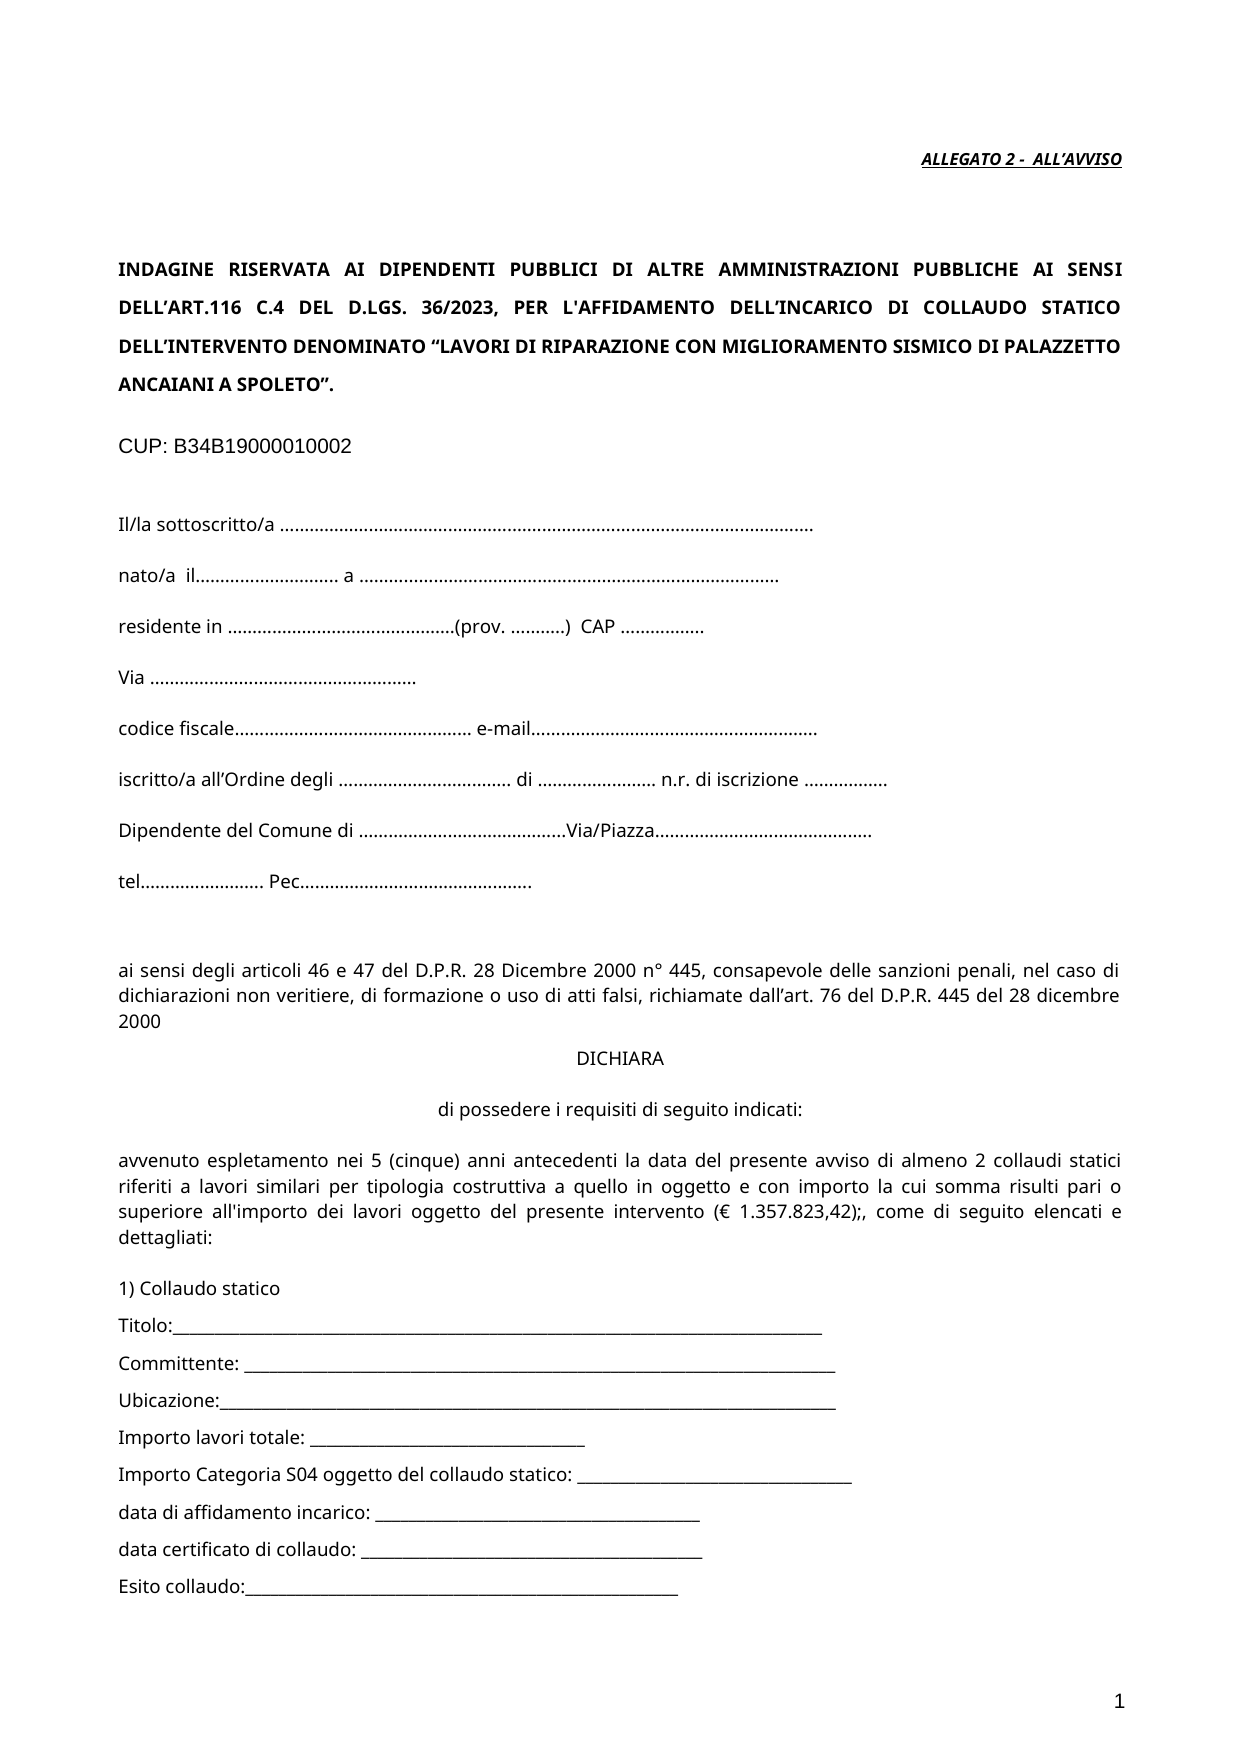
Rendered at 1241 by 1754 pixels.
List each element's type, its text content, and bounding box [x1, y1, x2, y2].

text data di affidamento incarico: _______________________________________ [118, 1499, 1122, 1524]
text ALLEGATO 2 - ALL’AVVISO [456, 148, 1122, 170]
text DICHIARA [118, 1046, 1122, 1071]
text ai sensi degli articoli 46 e 47 del D.P.R. 28 Dicembre 2000 n° 445, consapevole delle sanzioni penali, nel caso di dichiarazioni non veritiere, di formazione o uso di atti falsi, richiamate dall’art. 76 del D.P.R. 445 del 28 dicembre 2000 [118, 957, 1122, 1034]
text Importo lavori totale: _________________________________ [118, 1424, 1122, 1450]
text data certificato di collaudo: _________________________________________ [118, 1536, 1122, 1562]
text di possedere i requisiti di seguito indicati: [118, 1097, 1122, 1122]
text Via ……………………………………………… [118, 665, 1122, 690]
text Il/la sottoscritto/a ……………….……………………….…………………….…………………..…………. [118, 512, 1122, 537]
text INDAGINE RISERVATA AI DIPENDENTI PUBBLICI DI ALTRE AMMINISTRAZIONI PUBBLICHE AI SENSI DELL’ART.116 C.4 DEL D.LGS. 36/2023, PER L'AFFIDAMENTO DELL’INCARICO DI COLLAUDO STATICO DELL’INTERVENTO DENOMINATO “LAVORI DI RIPARAZIONE CON MIGLIORAMENTO SISMICO DI PALAZZETTO ANCAIANI A SPOLETO”. [118, 256, 1122, 397]
text Esito collaudo:____________________________________________________ [118, 1573, 1122, 1599]
text iscritto/a all’Ordine degli …………………………….. di …………………… n.r. di iscrizione …………….. [118, 767, 1122, 792]
text Titolo:______________________________________________________________________________ [118, 1312, 1122, 1338]
text residente in ……………………………………….(prov. ………..) CAP …………….. [118, 614, 1122, 639]
text 1) Collaudo statico [118, 1275, 1122, 1301]
text Dipendente del Comune di …………………………………...Via/Piazza…………………………………….. [118, 818, 1122, 843]
text nato/a il……………………….. a ………...…………………………….………………………………… [118, 563, 1122, 588]
text tel……………………. Pec……………………………………….. [118, 869, 1122, 894]
text Ubicazione:__________________________________________________________________________ [118, 1387, 1122, 1413]
text codice fiscale………………………………………… e-mail………………………..……………………….. [118, 716, 1122, 741]
text Committente: _______________________________________________________________________ [118, 1350, 1122, 1375]
text CUP: B34B19000010002 [118, 434, 1122, 458]
text Importo Categoria S04 oggetto del collaudo statico: _________________________________ [118, 1462, 1122, 1487]
text avvenuto espletamento nei 5 (cinque) anni antecedenti la data del presente avviso di almeno 2 collaudi statici riferiti a lavori similari per tipologia costruttiva a quello in oggetto e con importo la cui somma risulti pari o superiore all'importo dei lavori oggetto del presente intervento (€ 1.357.823,42);, come di seguito elencati e dettagliati: [118, 1148, 1122, 1250]
